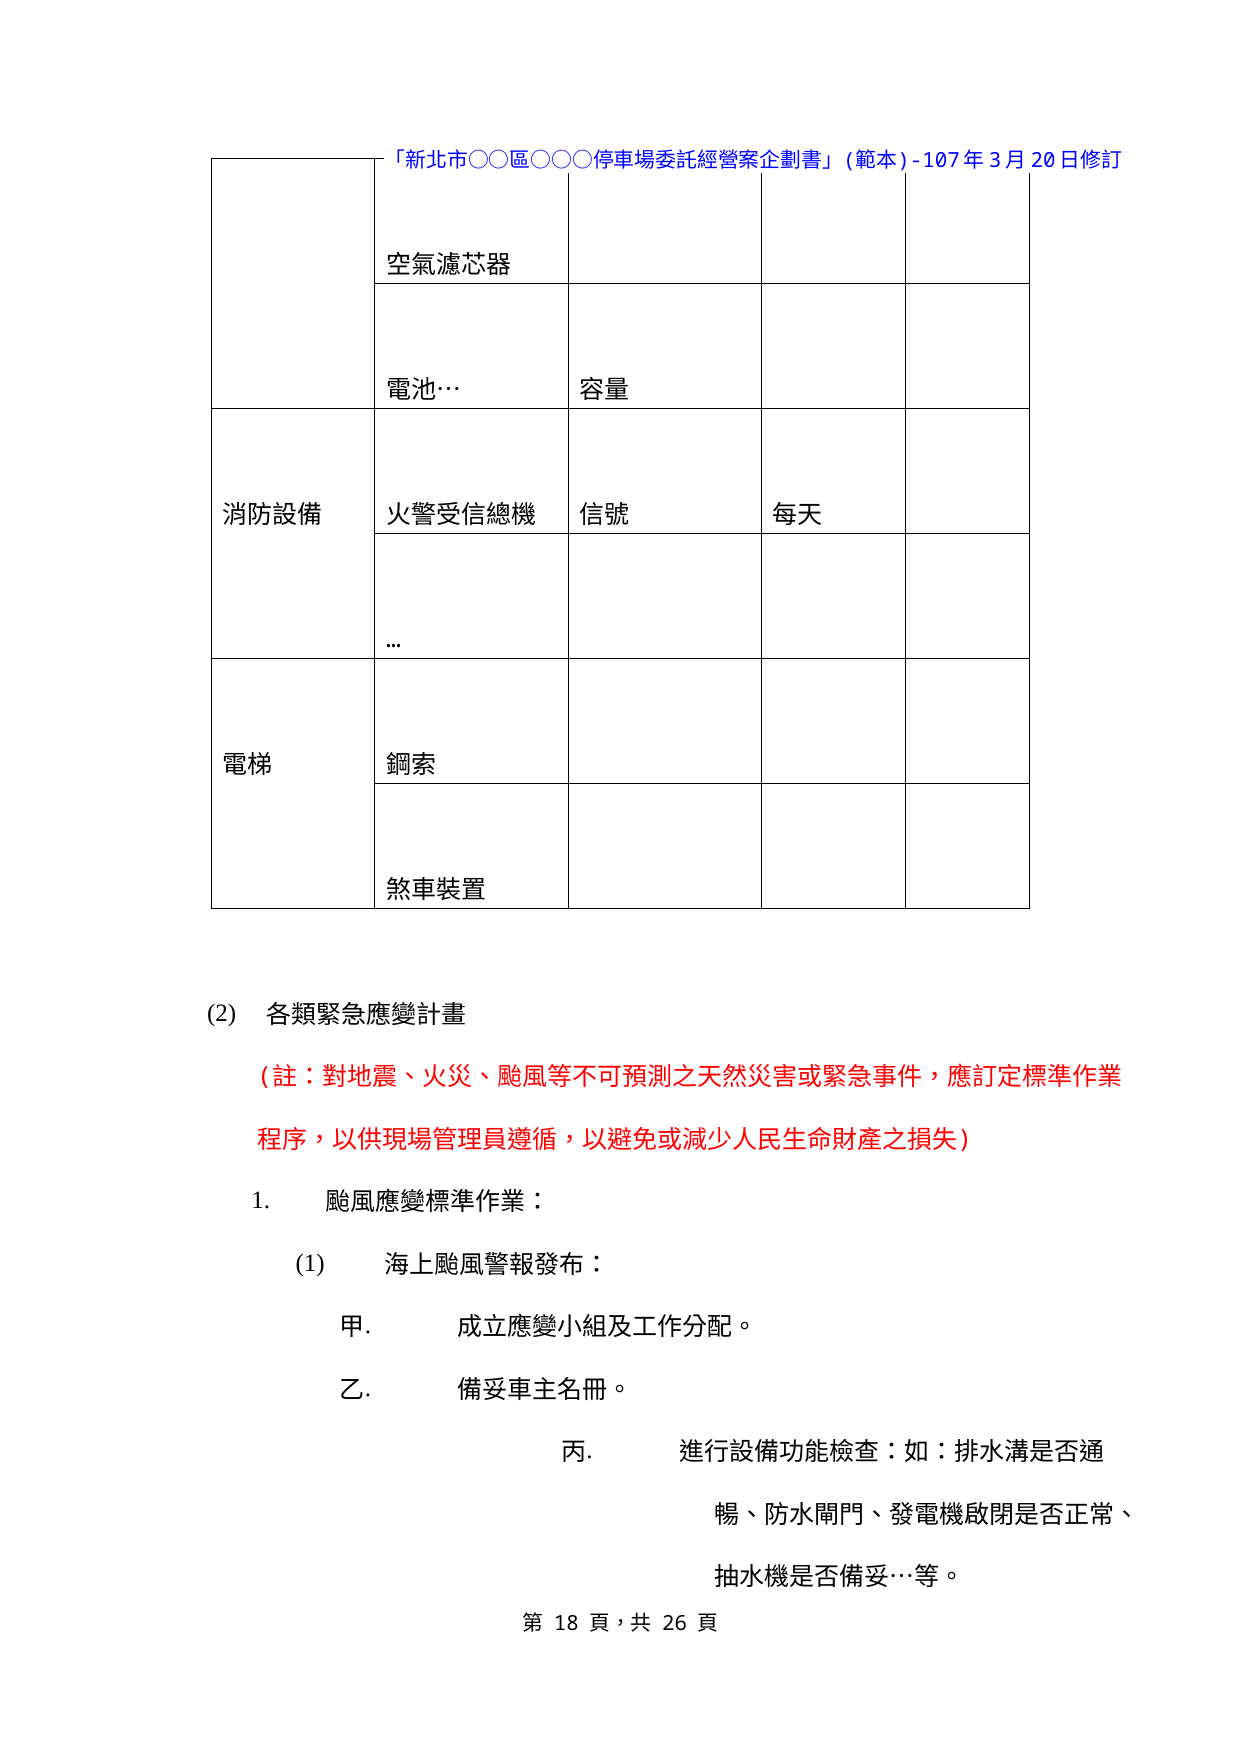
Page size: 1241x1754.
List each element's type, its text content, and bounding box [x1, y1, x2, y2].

table_cell [212, 159, 374, 408]
table_cell 煞車裝置 [375, 784, 568, 908]
table_cell [906, 659, 1029, 783]
table_cell 每天 [762, 409, 905, 533]
table_cell [906, 284, 1029, 408]
list 海上颱風警報發布： [295, 1221, 1122, 1283]
table_cell 電梯 [212, 659, 374, 908]
table_cell 消防設備 [212, 409, 374, 658]
table_cell [762, 534, 905, 658]
table_cell 電池… [375, 284, 568, 408]
list 各類緊急應變計畫 [207, 971, 1122, 1033]
table_cell [569, 784, 761, 908]
table_cell [762, 659, 905, 783]
table_cell [906, 409, 1029, 533]
text (註：對地震、火災、颱風等不可預測之天然災害或緊急事件，應訂定標準作業程序，以供現場管理員遵循，以避免或減少人民生命財產之損失) [257, 1033, 1122, 1158]
table_cell [569, 659, 761, 783]
list 颱風應變標準作業： [251, 1158, 1122, 1221]
list 成立應變小組及工作分配。 [339, 1283, 1122, 1346]
table_cell [762, 173, 905, 283]
table_cell [906, 784, 1029, 908]
table_cell 鋼索 [375, 659, 568, 783]
table_cell 火警受信總機 [375, 409, 568, 533]
table_cell [569, 534, 761, 658]
table_cell 容量 [569, 284, 761, 408]
list 備妥車主名冊。 [339, 1346, 1122, 1408]
table_cell [906, 534, 1029, 658]
table_cell [906, 173, 1029, 283]
table_cell 空氣濾芯器 [375, 159, 568, 283]
table_cell [762, 784, 905, 908]
table_cell [762, 284, 905, 408]
table_cell 信號 [569, 409, 761, 533]
table_cell [569, 173, 761, 283]
table_cell … [375, 534, 568, 658]
list 進行設備功能檢查：如：排水溝是否通暢、防水閘門、發電機啟閉是否正常、抽水機是否備妥…等。 [561, 1408, 1122, 1596]
